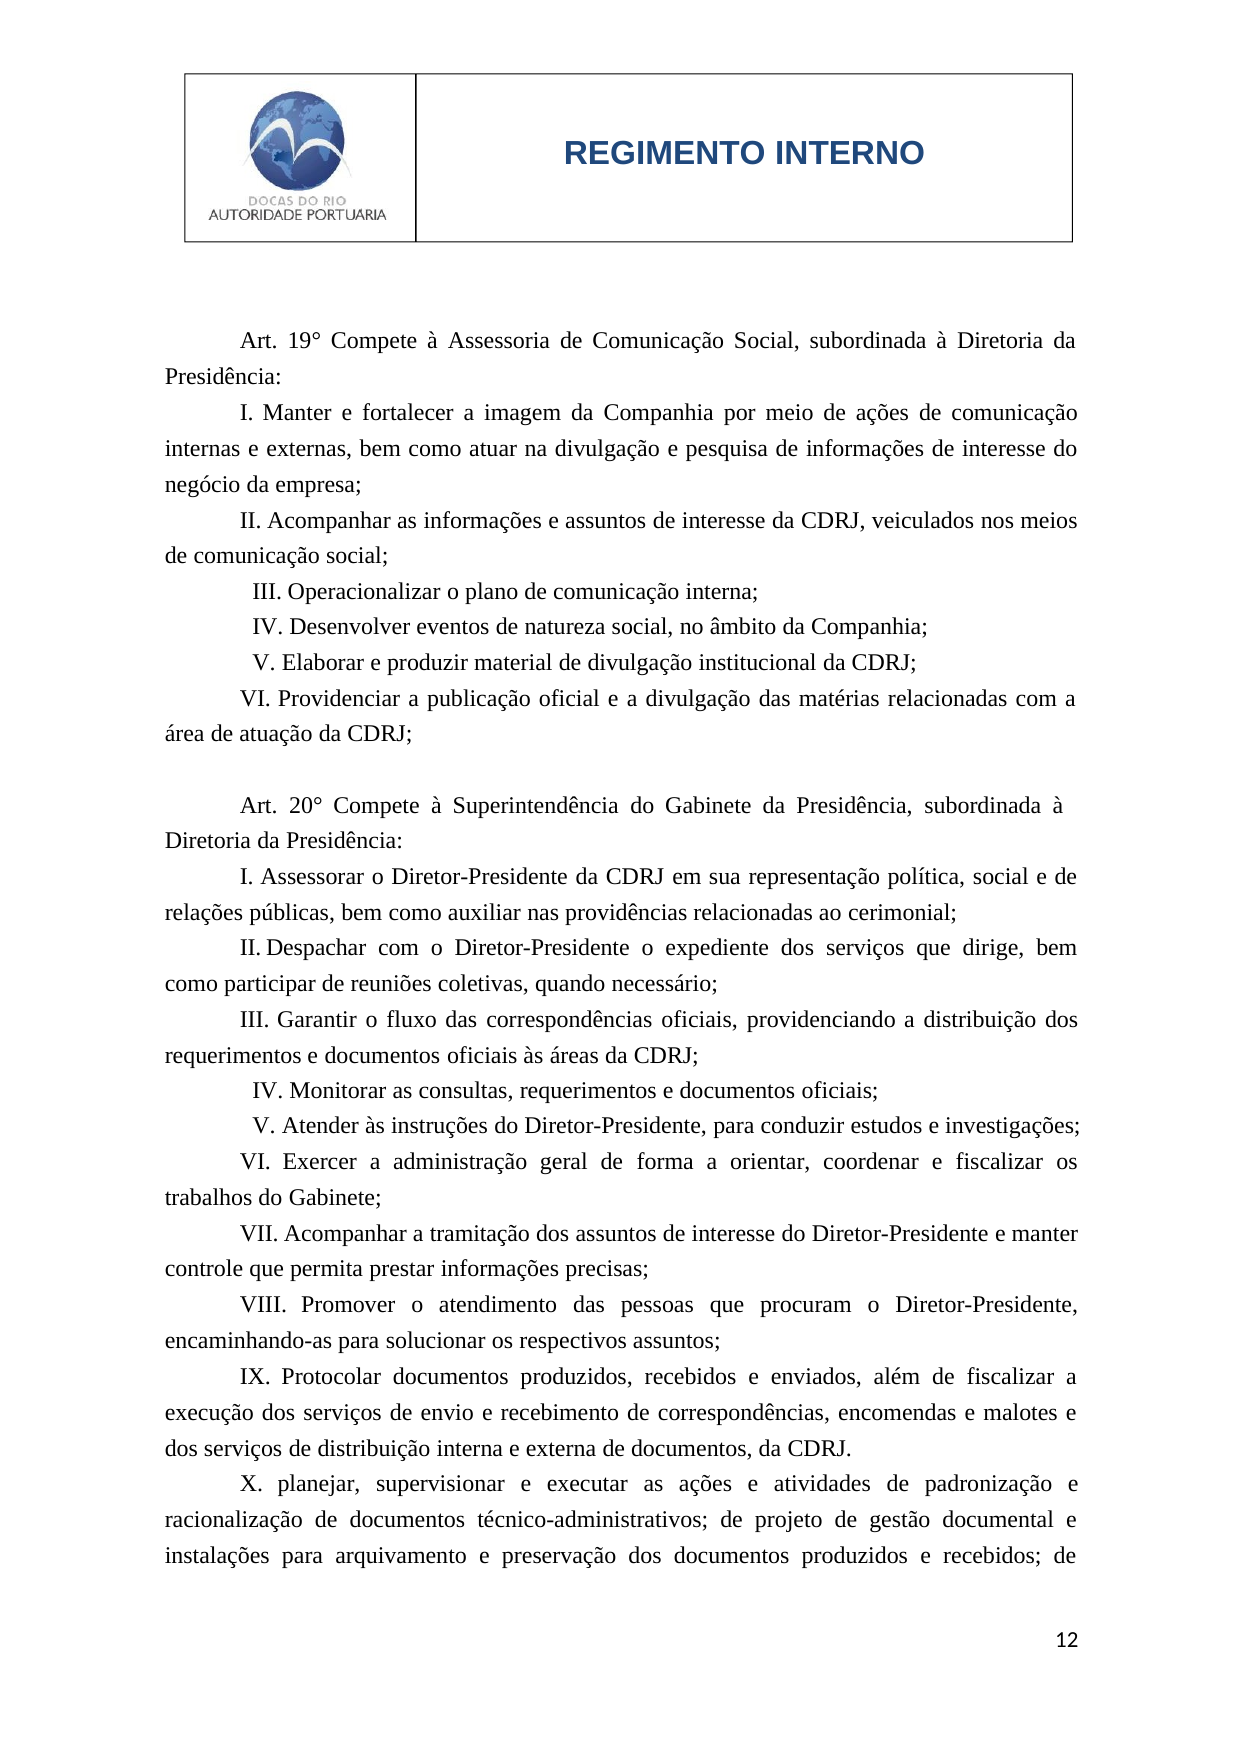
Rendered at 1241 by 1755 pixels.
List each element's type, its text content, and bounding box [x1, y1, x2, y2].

list Assessorar o Diretor-Presidente da CDRJ em sua representação política, social e de relações públicas, bem como auxiliar nas providências relacionadas ao cerimonial; [164, 862, 1078, 925]
list Garantir o fluxo das correspondências oficiais, providenciando a distribuição dos requerimentos e documentos oficiais às áreas da CDRJ; [164, 1005, 1078, 1068]
list Protocolar documentos produzidos, recebidos e enviados, além de fiscalizar a execução dos serviços de envio e recebimento de correspondências, encomendas e malotes e dos serviços de distribuição interna e externa de documentos, da CDRJ. [164, 1362, 1078, 1461]
list Desenvolver eventos de natureza social, no âmbito da Companhia; [252, 612, 1091, 639]
text Art. 19° Compete à Assessoria de Comunicação Social, subordinada à Diretoria da Presidência: [164, 326, 1078, 390]
list planejar, supervisionar e executar as ações e atividades de padronização e racionalização de documentos técnico-administrativos; de projeto de gestão documental e instalações para arquivamento e preservação dos documentos produzidos e recebidos; de [164, 1469, 1078, 1569]
list Promover o atendimento das pessoas que procuram o Diretor-Presidente, encaminhando-as para solucionar os respectivos assuntos; [164, 1290, 1078, 1354]
list Acompanhar as informações e assuntos de interesse da CDRJ, veiculados nos meios de comunicação social; [164, 506, 1078, 569]
text Art. 20° Compete à Superintendência do Gabinete da Presidência, subordinada à Diretoria da Presidência: [164, 791, 1091, 854]
list Exercer a administração geral de forma a orientar, coordenar e fiscalizar os trabalhos do Gabinete; [164, 1147, 1077, 1210]
list Operacionalizar o plano de comunicação interna; [252, 577, 1091, 605]
list Despachar com o Diretor-Presidente o expediente dos serviços que dirige, bem como participar de reuniões coletivas, quando necessário; [164, 933, 1078, 997]
list Monitorar as consultas, requerimentos e documentos oficiais; [252, 1077, 1091, 1104]
list Manter e fortalecer a imagem da Companhia por meio de ações de comunicação internas e externas, bem como atuar na divulgação e pesquisa de informações de interesse do negócio da empresa; [164, 398, 1079, 497]
list Providenciar a publicação oficial e a divulgação das matérias relacionadas com a área de atuação da CDRJ; [164, 684, 1077, 747]
list Elaborar e produzir material de divulgação institucional da CDRJ; [252, 648, 1091, 676]
list Atender às instruções do Diretor-Presidente, para conduzir estudos e investigações; [252, 1111, 1091, 1139]
list Acompanhar a tramitação dos assuntos de interesse do Diretor-Presidente e manter controle que permita prestar informações precisas; [164, 1218, 1078, 1282]
